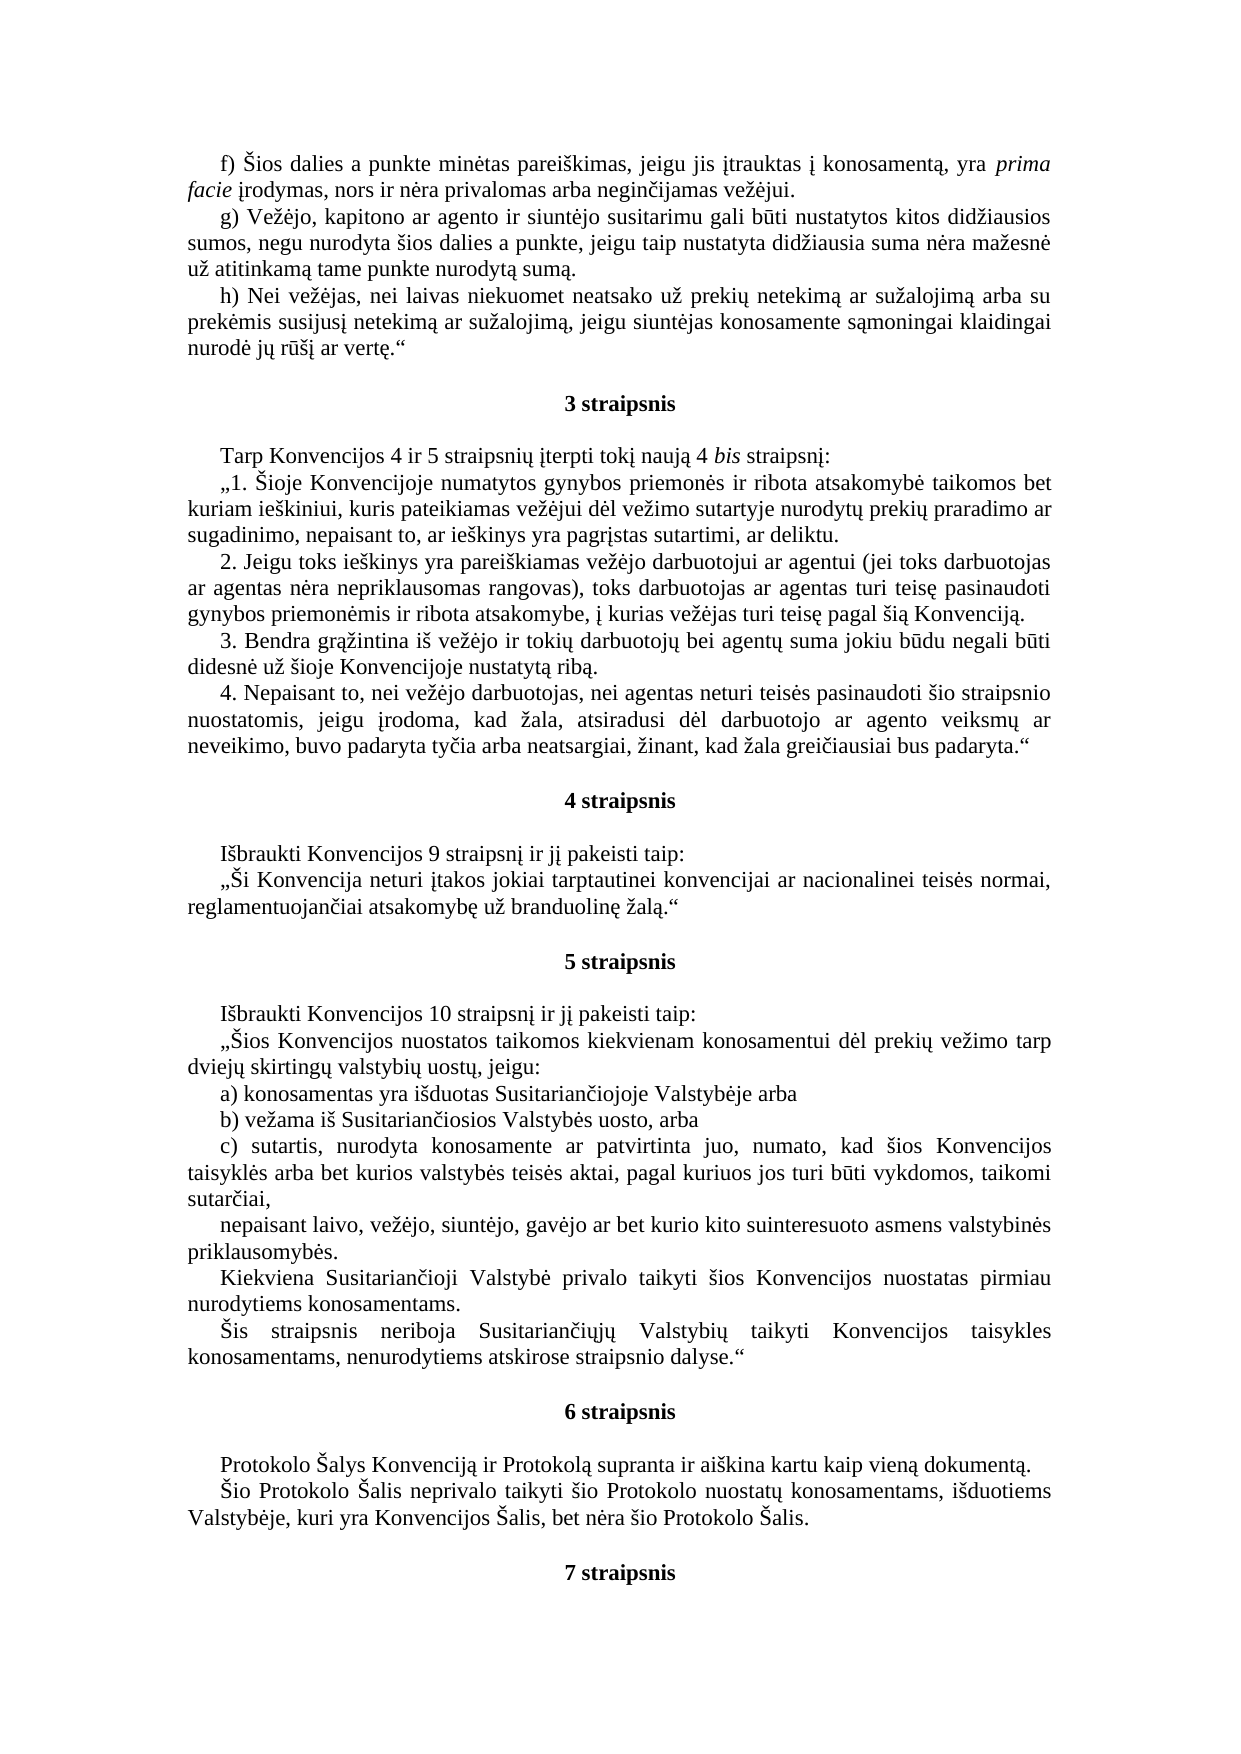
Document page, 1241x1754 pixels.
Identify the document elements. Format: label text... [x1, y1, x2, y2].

text 5 straipsnis [187, 948, 1053, 974]
text h) Nei vežėjas, nei laivas niekuomet neatsako už prekių netekimą ar sužalojimą arba su prekėmis susijusį netekimą ar sužalojimą, jeigu siuntėjas konosamente sąmoningai klaidingai nurodė jų rūšį ar vertę.“ [187, 282, 1053, 361]
text „1. Šioje Konvencijoje numatytos gynybos priemonės ir ribota atsakomybė taikomos bet kuriam ieškiniui, kuris pateikiamas vežėjui dėl vežimo sutartyje nurodytų prekių praradimo ar sugadinimo, nepaisant to, ar ieškinys yra pagrįstas sutartimi, ar deliktu. [187, 469, 1053, 548]
text 3. Bendra grąžintina iš vežėjo ir tokių darbuotojų bei agentų suma jokiu būdu negali būti didesnė už šioje Konvencijoje nustatytą ribą. [187, 627, 1053, 679]
text Šio Protokolo Šalis neprivalo taikyti šio Protokolo nuostatų konosamentams, išduotiems Valstybėje, kuri yra Konvencijos Šalis, bet nėra šio Protokolo Šalis. [187, 1477, 1053, 1530]
text c) sutartis, nurodyta konosamente ar patvirtinta juo, numato, kad šios Konvencijos taisyklės arba bet kurios valstybės teisės aktai, pagal kuriuos jos turi būti vykdomos, taikomi sutarčiai, [187, 1132, 1053, 1211]
text 2. Jeigu toks ieškinys yra pareiškiamas vežėjo darbuotojui ar agentui (jei toks darbuotojas ar agentas nėra nepriklausomas rangovas), toks darbuotojas ar agentas turi teisę pasinaudoti gynybos priemonėmis ir ribota atsakomybe, į kurias vežėjas turi teisę pagal šią Konvenciją. [187, 548, 1053, 627]
text Išbraukti Konvencijos 10 straipsnį ir jį pakeisti taip: [187, 1001, 1053, 1027]
text nepaisant laivo, vežėjo, siuntėjo, gavėjo ar bet kurio kito suinteresuoto asmens valstybinės priklausomybės. [187, 1211, 1053, 1264]
text „Šios Konvencijos nuostatos taikomos kiekvienam konosamentui dėl prekių vežimo tarp dviejų skirtingų valstybių uostų, jeigu: [187, 1027, 1053, 1079]
text Išbraukti Konvencijos 9 straipsnį ir jį pakeisti taip: [187, 840, 1053, 866]
text 3 straipsnis [187, 389, 1053, 416]
text 7 straipsnis [187, 1559, 1053, 1585]
text Šis straipsnis neriboja Susitariančiųjų Valstybių taikyti Konvencijos taisykles konosamentams, nenurodytiems atskirose straipsnio dalyse.“ [187, 1317, 1053, 1369]
text Protokolo Šalys Konvenciją ir Protokolą supranta ir aiškina kartu kaip vieną dokumentą. [187, 1451, 1053, 1477]
text 4 straipsnis [187, 787, 1053, 814]
text Kiekviena Susitariančioji Valstybė privalo taikyti šios Konvencijos nuostatas pirmiau nurodytiems konosamentams. [187, 1264, 1053, 1317]
text Tarp Konvencijos 4 ir 5 straipsnių įterpti tokį naują 4 bis straipsnį: [187, 442, 1053, 469]
text 4. Nepaisant to, nei vežėjo darbuotojas, nei agentas neturi teisės pasinaudoti šio straipsnio nuostatomis, jeigu įrodoma, kad žala, atsiradusi dėl darbuotojo ar agento veiksmų ar neveikimo, buvo padaryta tyčia arba neatsargiai, žinant, kad žala greičiausiai bus padaryta.“ [187, 679, 1053, 758]
text g) Vežėjo, kapitono ar agento ir siuntėjo susitarimu gali būti nustatytos kitos didžiausios sumos, negu nurodyta šios dalies a punkte, jeigu taip nustatyta didžiausia suma nėra mažesnė už atitinkamą tame punkte nurodytą sumą. [187, 203, 1053, 282]
text 6 straipsnis [187, 1398, 1053, 1424]
text f) Šios dalies a punkte minėtas pareiškimas, jeigu jis įtrauktas į konosamentą, yra prima facie įrodymas, nors ir nėra privalomas arba neginčijamas vežėjui. [187, 150, 1053, 203]
text a) konosamentas yra išduotas Susitariančiojoje Valstybėje arba [187, 1079, 1053, 1106]
text b) vežama iš Susitariančiosios Valstybės uosto, arba [187, 1106, 1053, 1132]
text „Ši Konvencija neturi įtakos jokiai tarptautinei konvencijai ar nacionalinei teisės normai, reglamentuojančiai atsakomybę už branduolinę žalą.“ [187, 866, 1053, 919]
